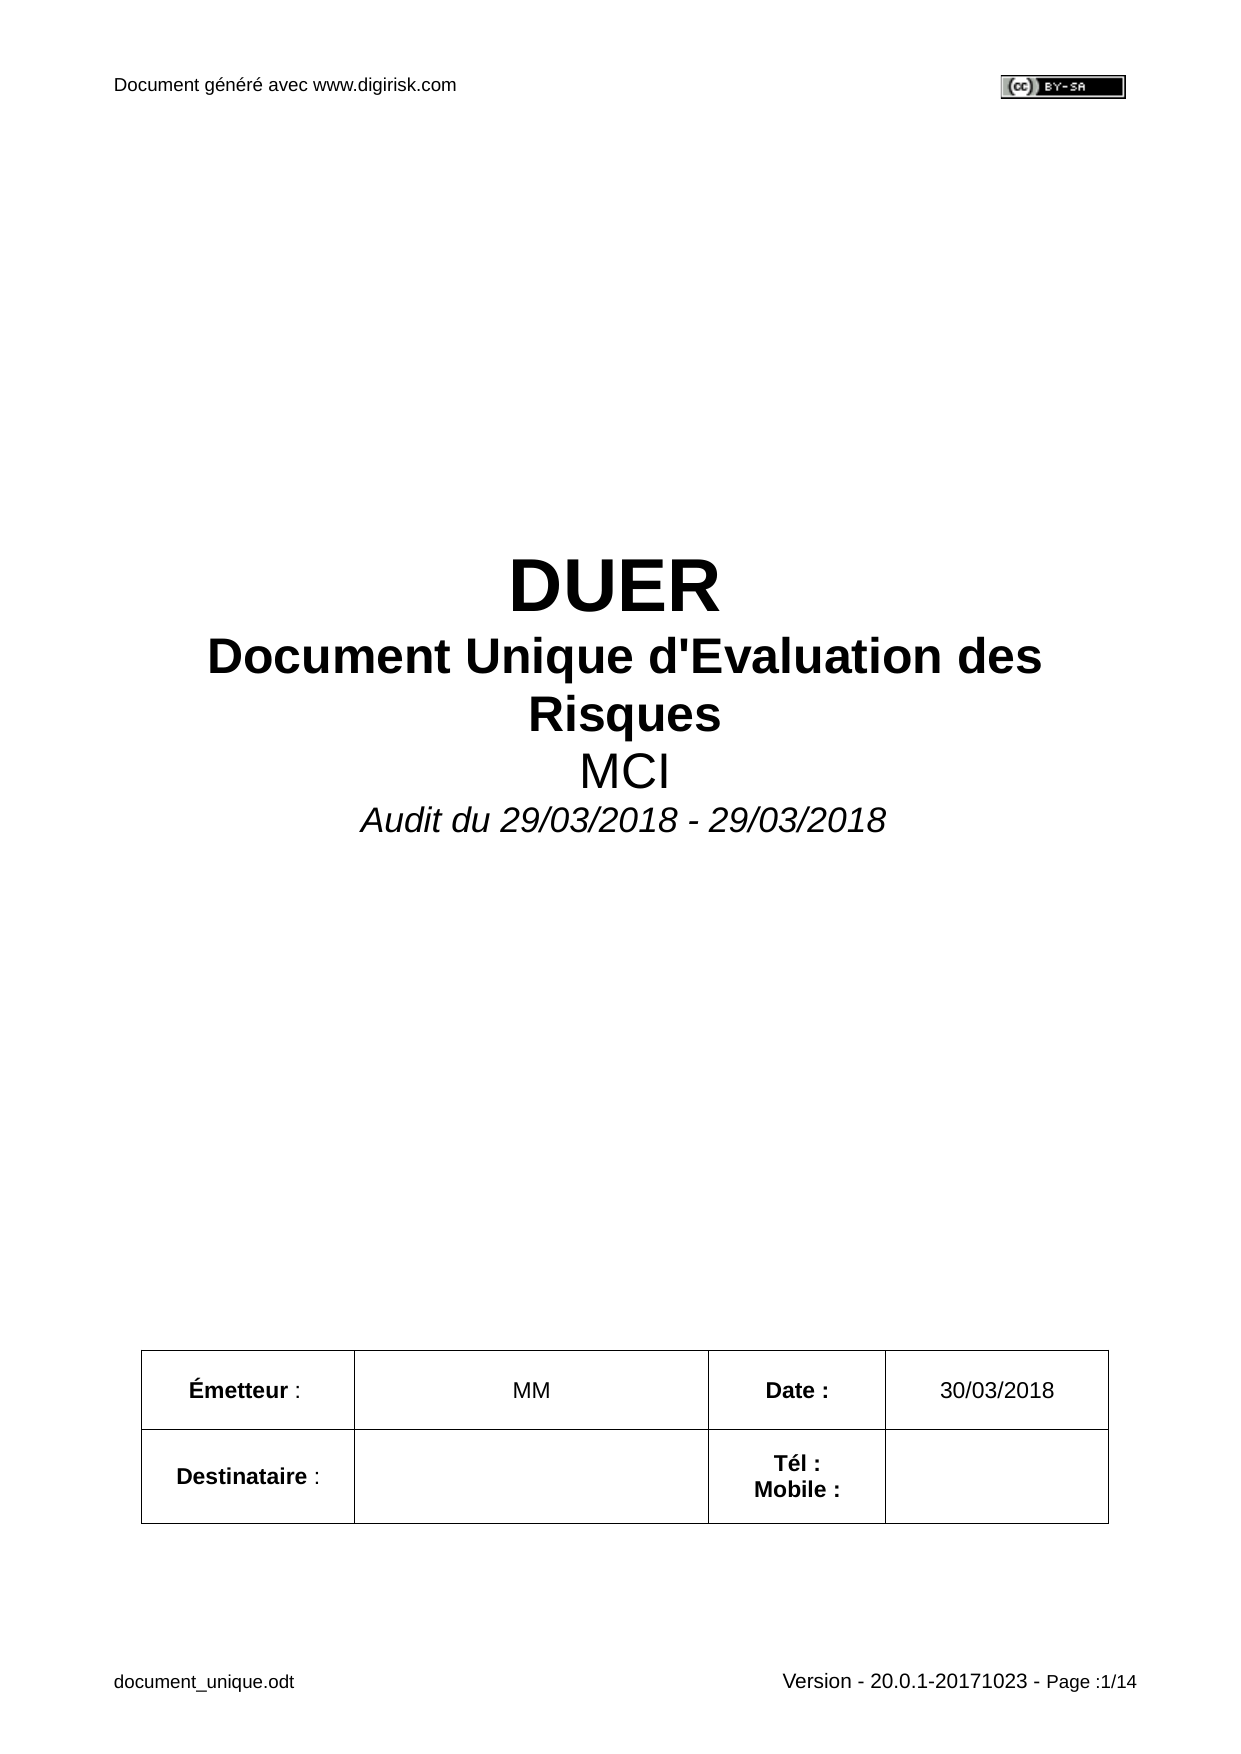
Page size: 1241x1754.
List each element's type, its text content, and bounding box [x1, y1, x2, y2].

table_cell [355, 1430, 708, 1523]
picture [1000, 75, 1126, 99]
table_cell [886, 1430, 1108, 1523]
table_header MM [355, 1351, 708, 1429]
table_cell Destinataire : [142, 1430, 354, 1523]
table_header Date : [709, 1351, 885, 1429]
table_cell Tél : Mobile : [709, 1430, 885, 1523]
text Audit du 29/03/2018 - 29/03/2018 [114, 799, 1137, 840]
table_header Émetteur : [142, 1351, 354, 1429]
text Document Unique d'Evaluation des Risques [114, 627, 1137, 742]
table_header 30/03/2018 [886, 1351, 1108, 1429]
text MCI [114, 742, 1137, 799]
text DUER [114, 541, 1137, 627]
